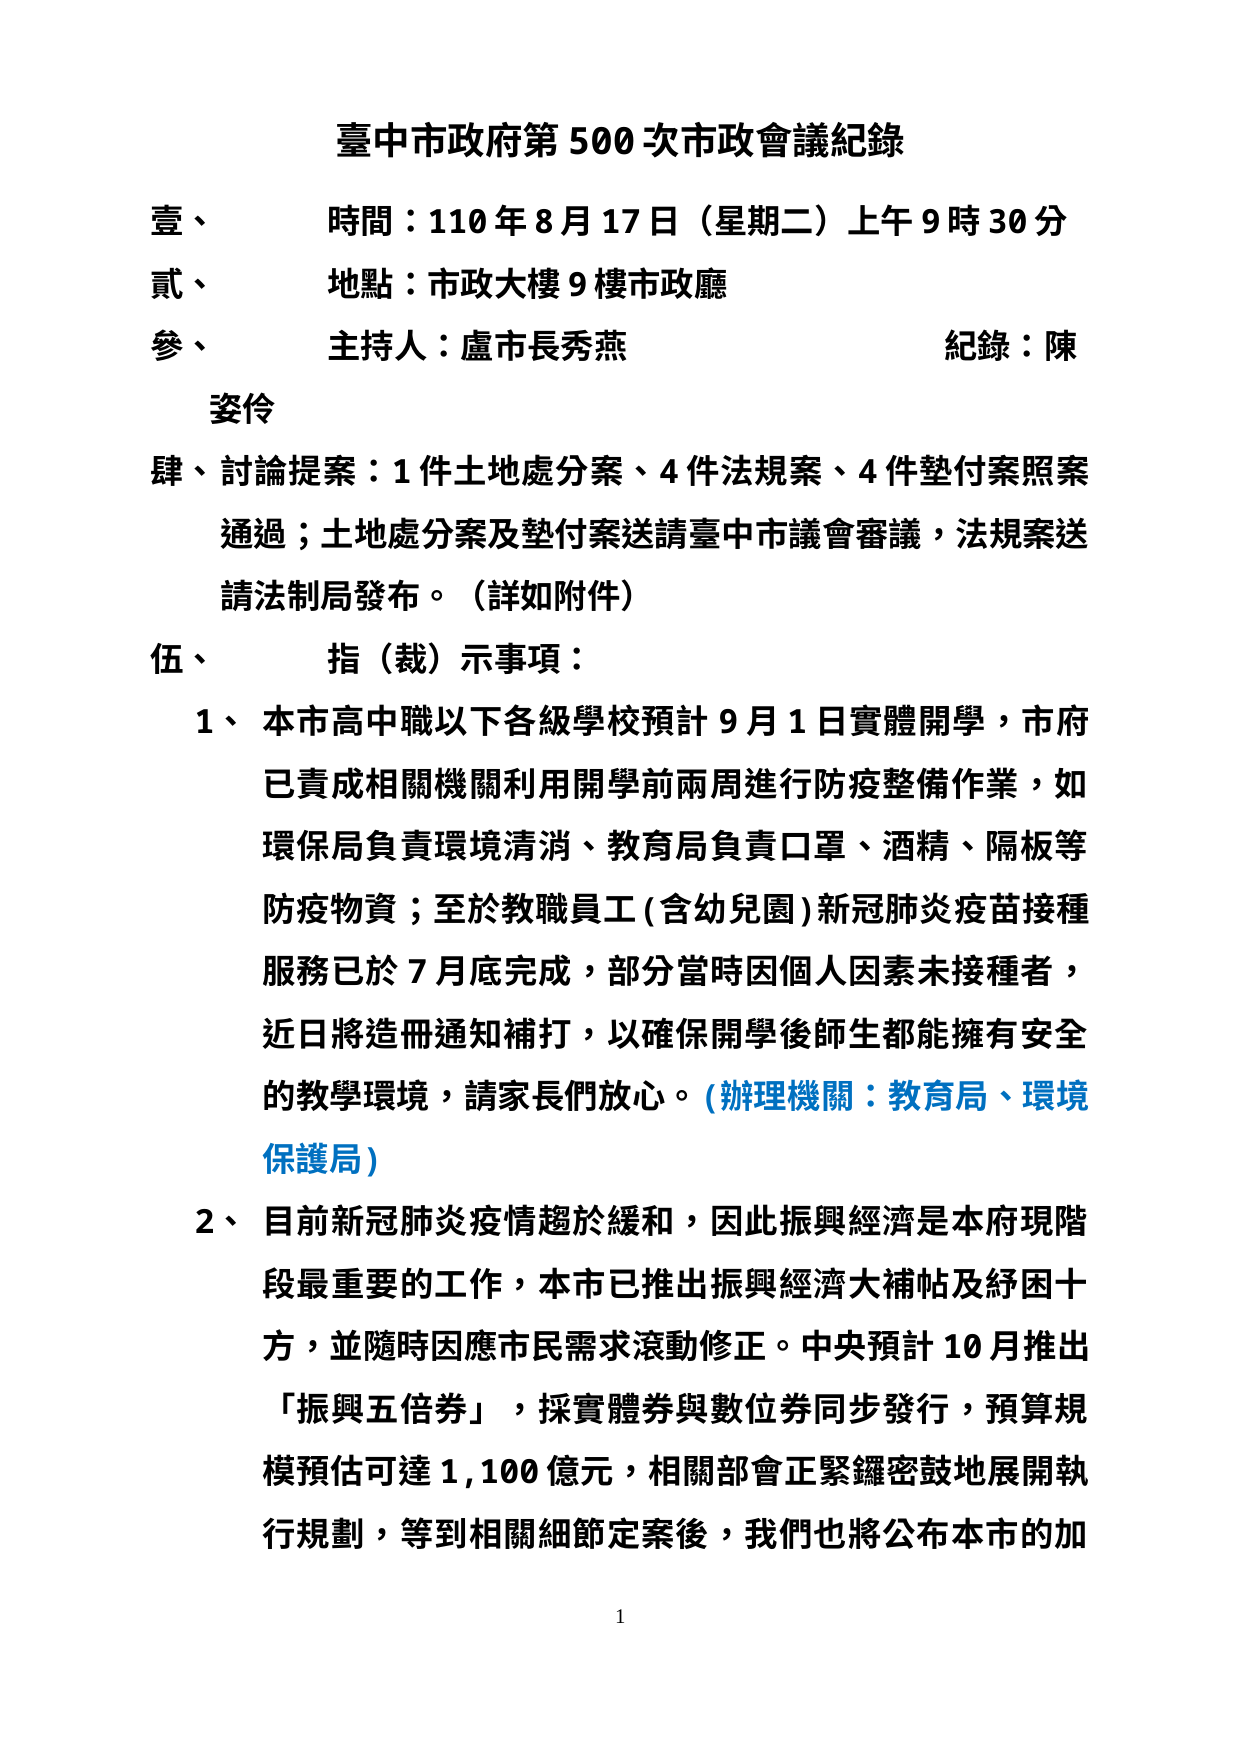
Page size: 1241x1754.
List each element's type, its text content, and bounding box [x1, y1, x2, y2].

list 討論提案：1件土地處分案、4件法規案、4件墊付案照案通過；土地處分案及墊付案送請臺中市議會審議，法規案送請法制局發布。（詳如附件） [150, 427, 1090, 615]
list 本市高中職以下各級學校預計9月1日實體開學，市府已責成相關機關利用開學前兩周進行防疫整備作業，如環保局負責環境清消、教育局負責口罩、酒精、隔板等防疫物資；至於教職員工(含幼兒園)新冠肺炎疫苗接種服務已於7月底完成，部分當時因個人因素未接種者，近日將造冊通知補打，以確保開學後師生都能擁有安全的教學環境，請家長們放心。(辦理機關：教育局、環境保護局) [194, 677, 1090, 1177]
list 目前新冠肺炎疫情趨於緩和，因此振興經濟是本府現階段最重要的工作，本市已推出振興經濟大補帖及紓困十方，並隨時因應市民需求滾動修正。中央預計10月推出「振興五倍券」，採實體券與數位券同步發行，預算規模預估可達1,100億元，相關部會正緊鑼密鼓地展開執行規劃，等到相關細節定案後，我們也將公布本市的加 [194, 1177, 1090, 1552]
text 臺中市政府第500次市政會議紀錄 [150, 96, 1090, 159]
list 指（裁）示事項： [150, 615, 1090, 677]
list 主持人：盧市長秀燕 紀錄：陳姿伶 [150, 302, 1090, 427]
list 地點：市政大樓9樓市政廳 [150, 240, 1090, 302]
list 時間：110年8月17日（星期二）上午9時30分 [150, 177, 1090, 240]
